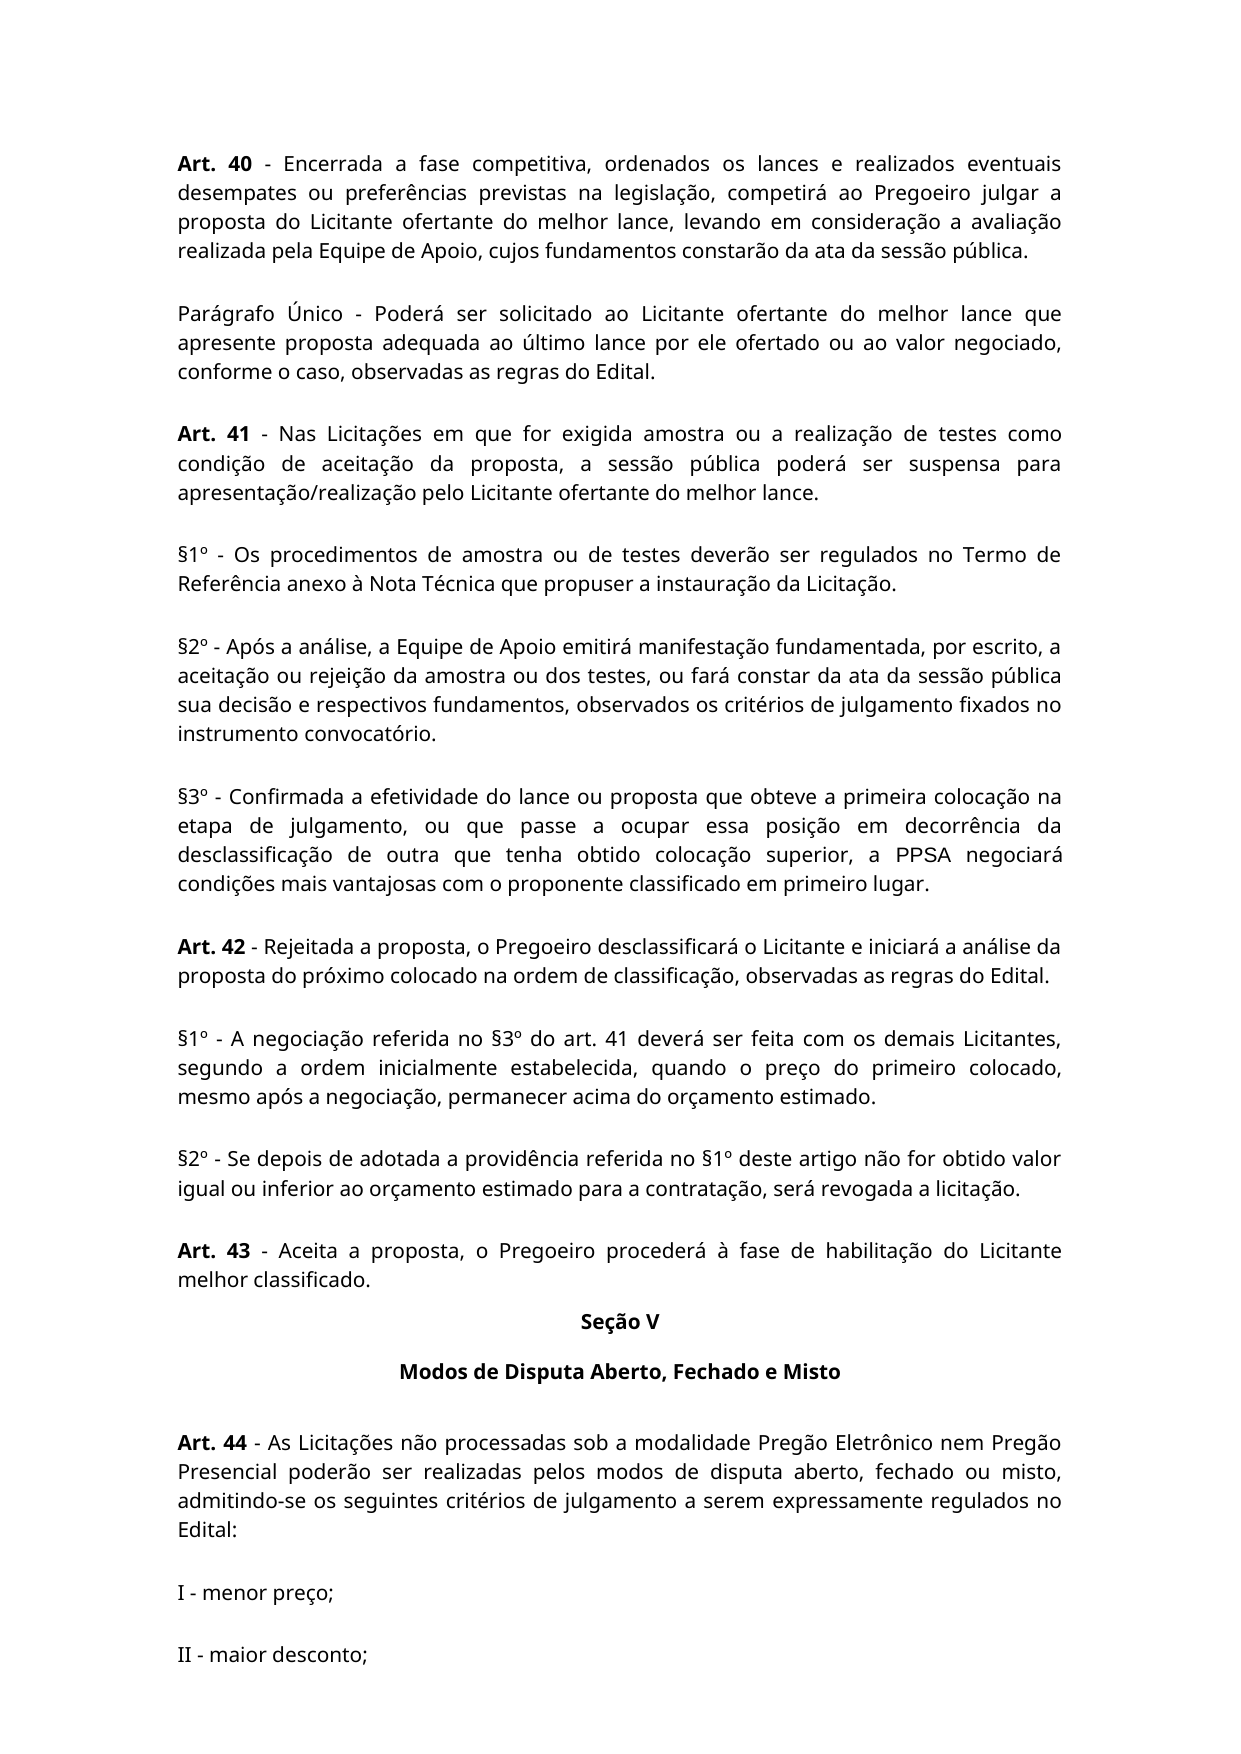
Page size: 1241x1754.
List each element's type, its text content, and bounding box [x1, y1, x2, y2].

text Art. 40 - Encerrada a fase competitiva, ordenados os lances e realizados eventuais desempates ou preferências previstas na legislação, competirá ao Pregoeiro julgar a proposta do Licitante ofertante do melhor lance, levando em consideração a avaliação realizada pela Equipe de Apoio, cujos fundamentos constarão da ata da sessão pública. [177, 148, 1063, 264]
text §1º - Os procedimentos de amostra ou de testes deverão ser regulados no Termo de Referência anexo à Nota Técnica que propuser a instauração da Licitação. [177, 539, 1063, 598]
text Art. 44 - As Licitações não processadas sob a modalidade Pregão Eletrônico nem Pregão Presencial poderão ser realizadas pelos modos de disputa aberto, fechado ou misto, admitindo-se os seguintes critérios de julgamento a serem expressamente regulados no Edital: [177, 1427, 1063, 1543]
text §3º - Confirmada a efetividade do lance ou proposta que obteve a primeira colocação na etapa de julgamento, ou que passe a ocupar essa posição em decorrência da desclassificação de outra que tenha obtido colocação superior, a PPSA negociará condições mais vantajosas com o proponente classificado em primeiro lugar. [177, 781, 1063, 898]
text II - maior desconto; [177, 1639, 1063, 1668]
subtitle Modos de Disputa Aberto, Fechado e Misto [177, 1356, 1063, 1385]
text §2º - Após a análise, a Equipe de Apoio emitirá manifestação fundamentada, por escrito, a aceitação ou rejeição da amostra ou dos testes, ou fará constar da ata da sessão pública sua decisão e respectivos fundamentos, observados os critérios de julgamento fixados no instrumento convocatório. [177, 631, 1063, 748]
text Parágrafo Único - Poderá ser solicitado ao Licitante ofertante do melhor lance que apresente proposta adequada ao último lance por ele ofertado ou ao valor negociado, conforme o caso, observadas as regras do Edital. [177, 298, 1063, 385]
text Art. 42 - Rejeitada a proposta, o Pregoeiro desclassificará o Licitante e iniciará a análise da proposta do próximo colocado na ordem de classificação, observadas as regras do Edital. [177, 931, 1063, 989]
subtitle Seção V [177, 1306, 1063, 1335]
text I - menor preço; [177, 1577, 1063, 1606]
text Art. 41 - Nas Licitações em que for exigida amostra ou a realização de testes como condição de aceitação da proposta, a sessão pública poderá ser suspensa para apresentação/realização pelo Licitante ofertante do melhor lance. [177, 418, 1063, 506]
text §2º - Se depois de adotada a providência referida no §1º deste artigo não for obtido valor igual ou inferior ao orçamento estimado para a contratação, será revogada a licitação. [177, 1143, 1063, 1202]
text §1º - A negociação referida no §3º do art. 41 deverá ser feita com os demais Licitantes, segundo a ordem inicialmente estabelecida, quando o preço do primeiro colocado, mesmo após a negociação, permanecer acima do orçamento estimado. [177, 1023, 1063, 1110]
text Art. 43 - Aceita a proposta, o Pregoeiro procederá à fase de habilitação do Licitante melhor classificado. [177, 1235, 1063, 1293]
